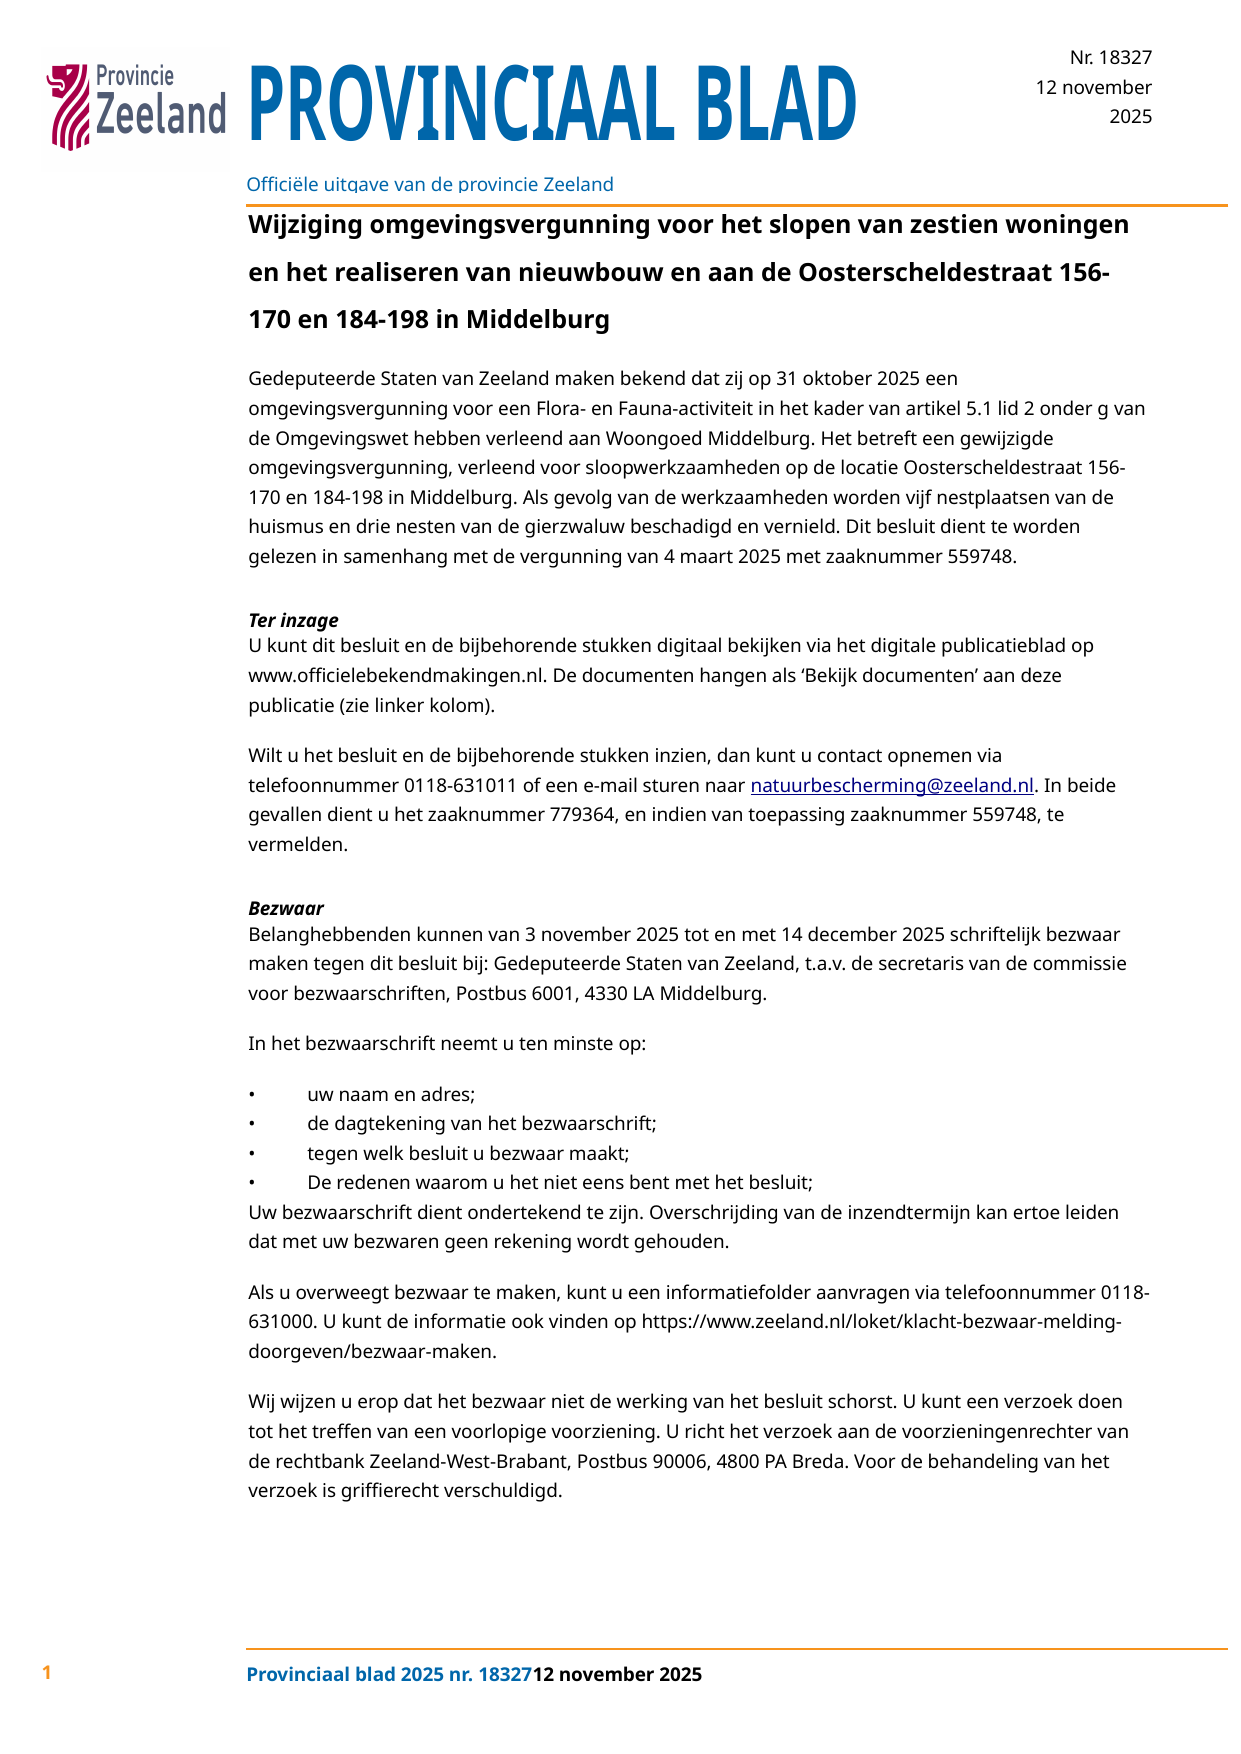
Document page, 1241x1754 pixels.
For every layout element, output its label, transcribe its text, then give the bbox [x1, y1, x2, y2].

text Belanghebbenden kunnen van 3 november 2025 tot en met 14 december 2025 schriftelijk bezwaar maken tegen dit besluit bij: Gedeputeerde Staten van Zeeland, t.a.v. de secretaris van de commissie voor bezwaarschriften, Postbus 6001, 4330 LA Middelburg. [248, 921, 1152, 1006]
list De redenen waarom u het niet eens bent met het besluit; [248, 1169, 1152, 1195]
text Ter inzage [248, 607, 1152, 633]
text U kunt dit besluit en de bijbehorende stukken digitaal bekijken via het digitale publicatieblad op www.officielebekendmakingen.nl. De documenten hangen als ‘Bekijk documenten’ aan deze publicatie (zie linker kolom). [248, 633, 1152, 718]
text Wijziging omgevingsvergunning voor het slopen van zestien woningen en het realiseren van nieuwbouw en aan de Oosterscheldestraat 156-170 en 184-198 in Middelburg [248, 207, 1152, 336]
text In het bezwaarschrift neemt u ten minste op: [248, 1030, 1152, 1056]
text Bezwaar [248, 895, 1152, 921]
list tegen welk besluit u bezwaar maakt; [248, 1140, 1152, 1166]
text Gedeputeerde Staten van Zeeland maken bekend dat zij op 31 oktober 2025 een omgevingsvergunning voor een Flora- en Fauna-activiteit in het kader van artikel 5.1 lid 2 onder g van de Omgevingswet hebben verleend aan Woongoed Middelburg. Het betreft een gewijzigde omgevingsvergunning, verleend voor sloopwerkzaamheden op de locatie Oosterscheldestraat 156-170 en 184-198 in Middelburg. Als gevolg van de werkzaamheden worden vijf nestplaatsen van de huismus en drie nesten van de gierzwaluw beschadigd en vernield. Dit besluit dient te worden gelezen in samenhang met de vergunning van 4 maart 2025 met zaaknummer 559748. [248, 366, 1152, 569]
text Wij wijzen u erop dat het bezwaar niet de werking van het besluit schorst. U kunt een verzoek doen tot het treffen van een voorlopige voorziening. U richt het verzoek aan de voorzieningenrechter van de rechtbank Zeeland-West-Brabant, Postbus 90006, 4800 PA Breda. Voor de behandeling van het verzoek is griffierecht verschuldigd. [248, 1389, 1152, 1503]
text Uw bezwaarschrift dient ondertekend te zijn. Overschrijding van de inzendtermijn kan ertoe leiden dat met uw bezwaren geen rekening wordt gehouden. [248, 1199, 1152, 1254]
picture [41, 47, 231, 172]
text Wilt u het besluit en de bijbehorende stukken inzien, dan kunt u contact opnemen via telefoonnummer 0118-631011 of een e-mail sturen naar natuurbescherming@zeeland.nl. In beide gevallen dient u het zaaknummer 779364, en indien van toepassing zaaknummer 559748, te vermelden. [248, 742, 1152, 857]
list uw naam en adres; [248, 1081, 1152, 1106]
text Als u overweegt bezwaar te maken, kunt u een informatiefolder aanvragen via telefoonnummer 0118-631000. U kunt de informatie ook vinden op https://www.zeeland.nl/loket/klacht-bezwaar-melding-doorgeven/bezwaar-maken. [248, 1279, 1152, 1364]
list de dagtekening van het bezwaarschrift; [248, 1110, 1152, 1136]
